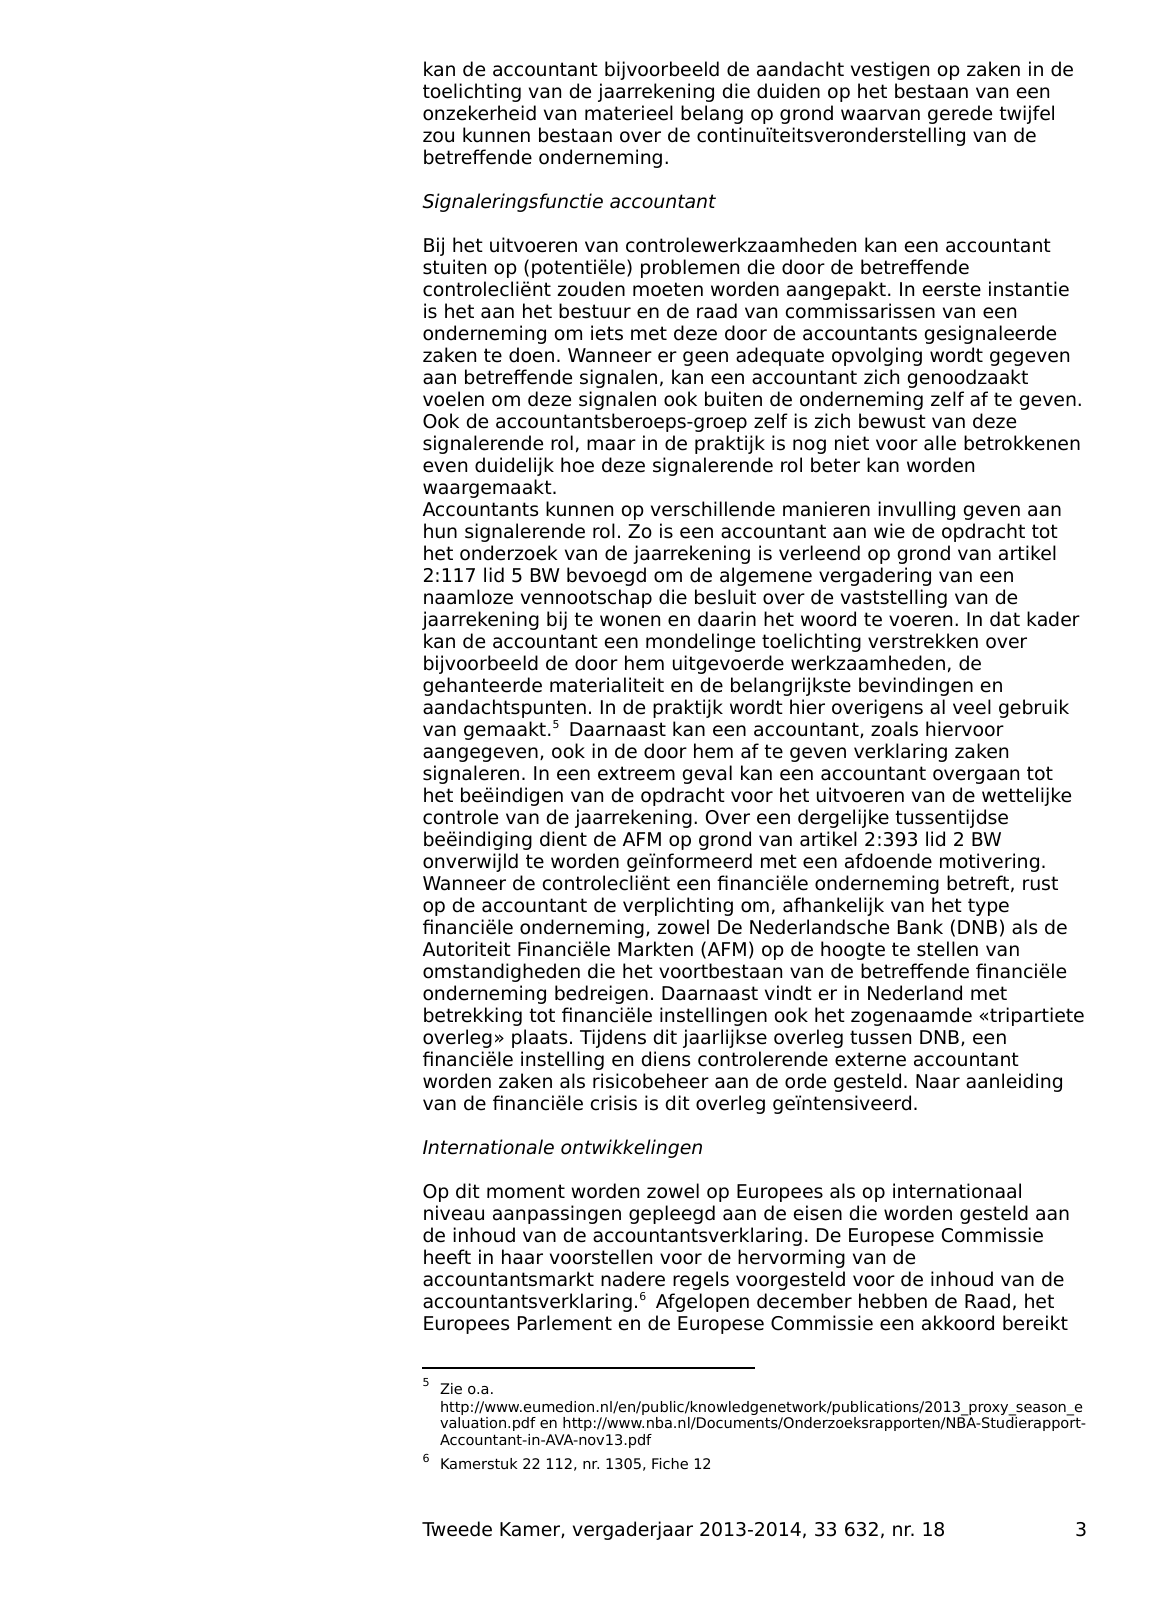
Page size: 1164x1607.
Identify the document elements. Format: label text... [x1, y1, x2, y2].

subtitle Signaleringsfunctie accountant [422, 191, 1087, 213]
text Accountants kunnen op verschillende manieren invulling geven aan hun signalerende rol. Zo is een accountant aan wie de opdracht tot het onderzoek van de jaarrekening is verleend op grond van artikel 2:117 lid 5 BW bevoegd om de algemene vergadering van een naamloze vennootschap die besluit over de vaststelling van de jaarrekening bij te wonen en daarin het woord te voeren. In dat kader kan de accountant een mondelinge toelichting verstrekken over bijvoorbeeld de door hem uitgevoerde werkzaamheden, de gehanteerde materialiteit en de belangrijkste bevindingen en aandachtspunten. In de praktijk wordt hier overigens al veel gebruik van gemaakt. Daarnaast kan een accountant, zoals hiervoor aangegeven, ook in de door hem af te geven verklaring zaken signaleren. In een extreem geval kan een accountant overgaan tot het beëindigen van de opdracht voor het uitvoeren van de wettelijke controle van de jaarrekening. Over een dergelijke tussentijdse beëindiging dient de AFM op grond van artikel 2:393 lid 2 BW onverwijld te worden geïnformeerd met een afdoende motivering. Wanneer de controlecliënt een financiële onderneming betreft, rust op de accountant de verplichting om, afhankelijk van het type financiële onderneming, zowel De Nederlandsche Bank (DNB) als de Autoriteit Financiële Markten (AFM) op de hoogte te stellen van omstandigheden die het voortbestaan van de betreffende financiële onderneming bedreigen. Daarnaast vindt er in Nederland met betrekking tot financiële instellingen ook het zogenaamde «tripartiete overleg» plaats. Tijdens dit jaarlijkse overleg tussen DNB, een financiële instelling en diens controlerende externe accountant worden zaken als risicobeheer aan de orde gesteld. Naar aanleiding van de financiële crisis is dit overleg geïntensiveerd. [422, 499, 1087, 1114]
text kan de accountant bijvoorbeeld de aandacht vestigen op zaken in de toelichting van de jaarrekening die duiden op het bestaan van een onzekerheid van materieel belang op grond waarvan gerede twijfel zou kunnen bestaan over de continuïteitsveronderstelling van de betreffende onderneming. [422, 59, 1087, 169]
subtitle Internationale ontwikkelingen [422, 1137, 1087, 1159]
text Bij het uitvoeren van controlewerkzaamheden kan een accountant stuiten op (potentiële) problemen die door de betreffende controlecliënt zouden moeten worden aangepakt. In eerste instantie is het aan het bestuur en de raad van commissarissen van een onderneming om iets met deze door de accountants gesignaleerde zaken te doen. Wanneer er geen adequate opvolging wordt gegeven aan betreffende signalen, kan een accountant zich genoodzaakt voelen om deze signalen ook buiten de onderneming zelf af te geven. Ook de accountantsberoeps-groep zelf is zich bewust van deze signalerende rol, maar in de praktijk is nog niet voor alle betrokkenen even duidelijk hoe deze signalerende rol beter kan worden waargemaakt. [422, 235, 1087, 499]
text Zie o.a. http://www.eumedion.nl/en/public/knowledgenetwork/publications/2013_proxy_season_evaluation.pdf en http://www.nba.nl/Documents/Onderzoeksrapporten/NBA-Studierapport-Accountant-in-AVA-nov13.pdf [422, 1377, 1087, 1449]
text Op dit moment worden zowel op Europees als op internationaal niveau aanpassingen gepleegd aan de eisen die worden gesteld aan de inhoud van de accountantsverklaring. De Europese Commissie heeft in haar voorstellen voor de hervorming van de accountantsmarkt nadere regels voorgesteld voor de inhoud van de accountantsverklaring. Afgelopen december hebben de Raad, het Europees Parlement en de Europese Commissie een akkoord bereikt [422, 1181, 1087, 1335]
text Kamerstuk 22 112, nr. 1305, Fiche 12 [422, 1452, 1087, 1474]
